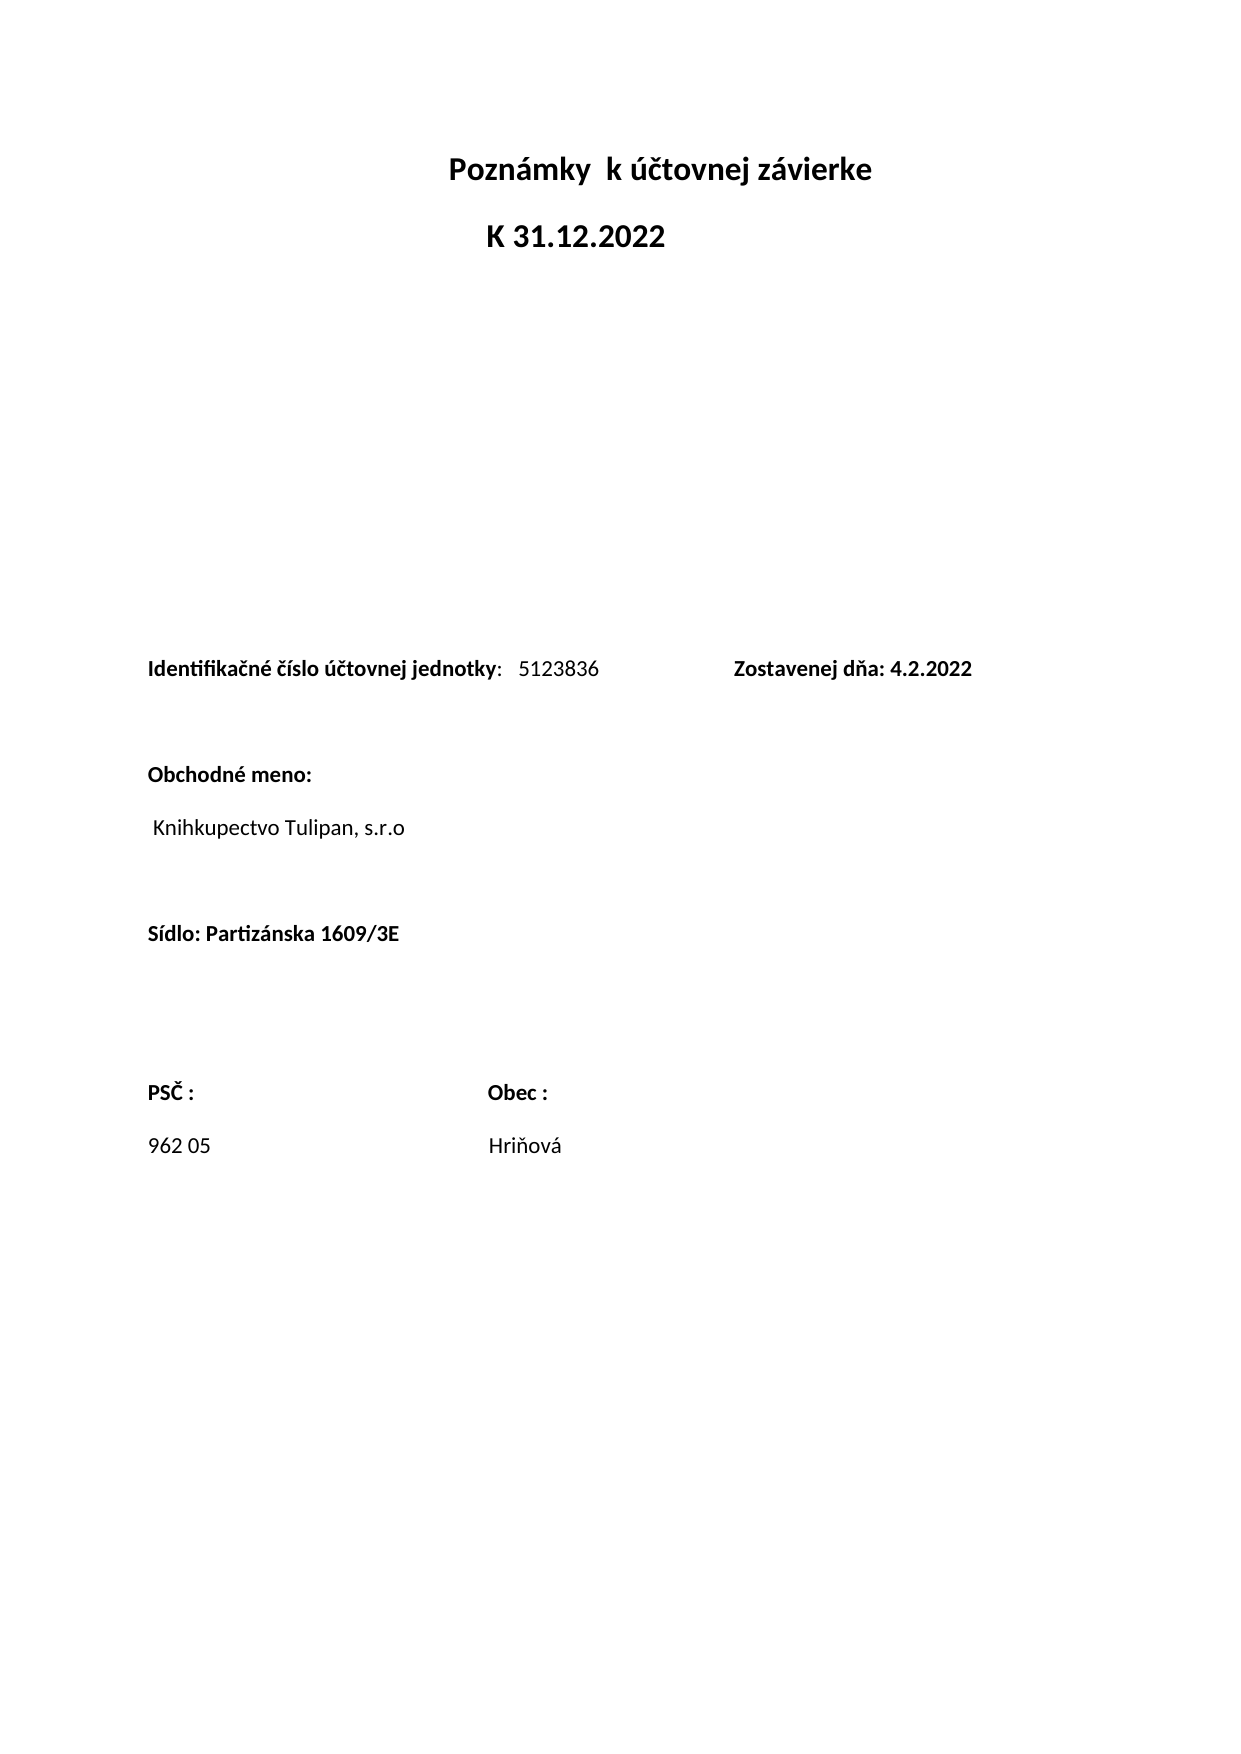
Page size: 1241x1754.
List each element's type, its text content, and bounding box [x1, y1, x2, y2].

text K 31.12.2022 [148, 215, 1093, 256]
text Poznámky k účtovnej závierke [148, 148, 1093, 188]
text Knihkupectvo Tulipan, s.r.o [148, 813, 1093, 841]
text 962 05 Hriňová [148, 1131, 1093, 1159]
text Obchodné meno: [148, 760, 1093, 788]
text Sídlo: Partizánska 1609/3E [148, 919, 1093, 947]
text PSČ : Obec : [148, 1078, 1093, 1106]
text Identifikačné číslo účtovnej jednotky: 5123836 Zostavenej dňa: 4.2.2022 [148, 654, 1093, 682]
